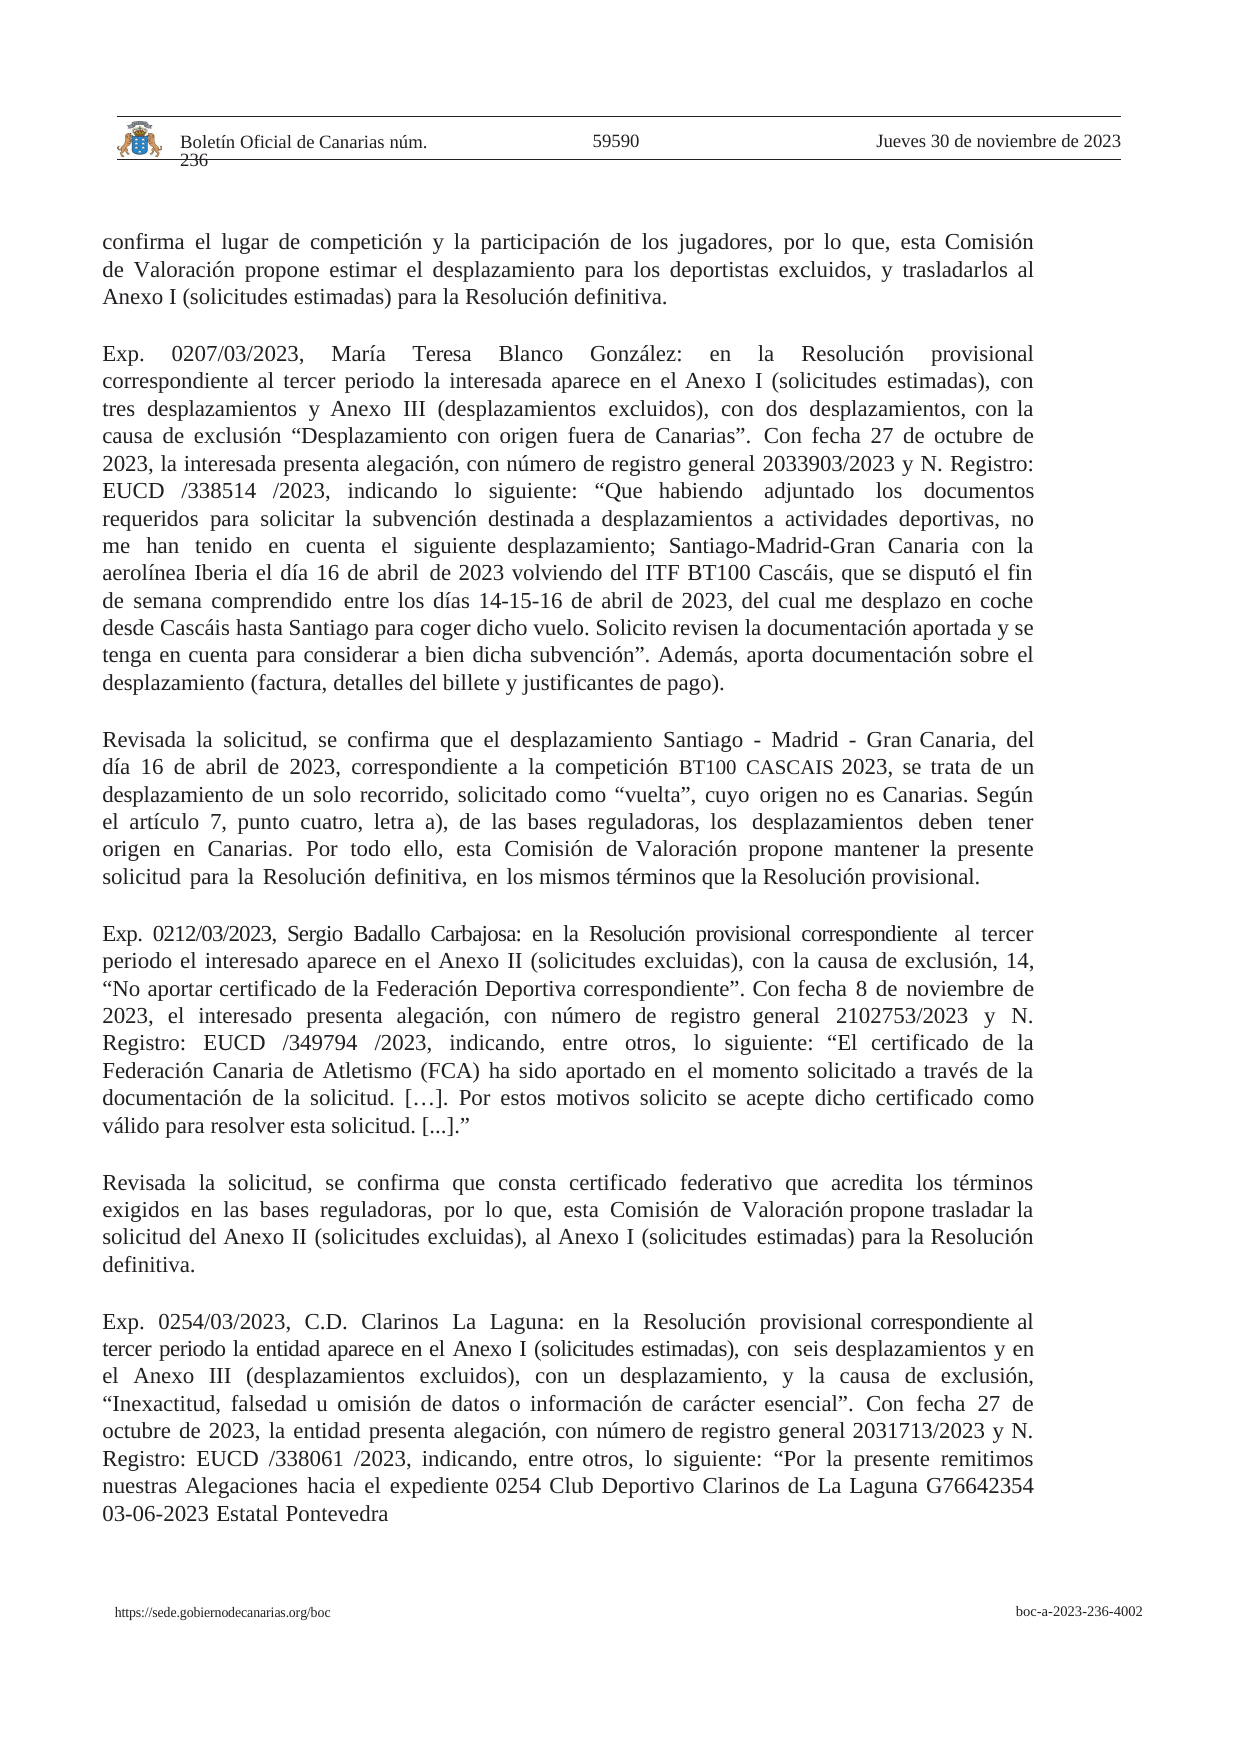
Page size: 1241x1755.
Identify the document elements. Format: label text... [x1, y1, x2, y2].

text Exp. 0207/03/2023, María Teresa Blanco González: en la Resolución provisional correspondiente al tercer periodo la interesada aparece en el Anexo I (solicitudes estimadas), con tres desplazamientos y Anexo III (desplazamientos excluidos), con dos desplazamientos, con la causa de exclusión “Desplazamiento con origen fuera de Canarias”. Con fecha 27 de octubre de 2023, la interesada presenta alegación, con número de registro general 2033903/2023 y N. Registro: EUCD /338514 /2023, indicando lo siguiente: “Que habiendo adjuntado los documentos requeridos para solicitar la subvención destinada a desplazamientos a actividades deportivas, no me han tenido en cuenta el siguiente desplazamiento; Santiago-Madrid-Gran Canaria con la aerolínea Iberia el día 16 de abril de 2023 volviendo del ITF BT100 Cascáis, que se disputó el fin de semana comprendido entre los días 14-15-16 de abril de 2023, del cual me desplazo en coche desde Cascáis hasta Santiago para coger dicho vuelo. Solicito revisen la documentación aportada y se tenga en cuenta para considerar a bien dicha subvención”. Además, aporta documentación sobre el desplazamiento (factura, detalles del billete y justificantes de pago). [102, 340, 1034, 695]
text Exp. 0212/03/2023, Sergio Badallo Carbajosa: en la Resolución provisional correspondiente al tercer periodo el interesado aparece en el Anexo II (solicitudes excluidas), con la causa de exclusión, 14, “No aportar certificado de la Federación Deportiva correspondiente”. Con fecha 8 de noviembre de 2023, el interesado presenta alegación, con número de registro general 2102753/2023 y N. Registro: EUCD /349794 /2023, indicando, entre otros, lo siguiente: “El certificado de la Federación Canaria de Atletismo (FCA) ha sido aportado en el momento solicitado a través de la documentación de la solicitud. […]. Por estos motivos solicito se acepte dicho certificado como válido para resolver esta solicitud. [...].” [102, 920, 1034, 1138]
text Revisada la solicitud, se confirma que consta certificado federativo que acredita los términos exigidos en las bases reguladoras, por lo que, esta Comisión de Valoración propone trasladar la solicitud del Anexo II (solicitudes excluidas), al Anexo I (solicitudes estimadas) para la Resolución definitiva. [102, 1169, 1034, 1277]
text https://sede.gobiernodecanarias.org/boc boc-a-2023-236-4002 [114, 1603, 1155, 1621]
text confirma el lugar de competición y la participación de los jugadores, por lo que, esta Comisión de Valoración propone estimar el desplazamiento para los deportistas excluidos, y trasladarlos al Anexo I (solicitudes estimadas) para la Resolución definitiva. [102, 228, 1034, 309]
text Revisada la solicitud, se confirma que el desplazamiento Santiago - Madrid - Gran Canaria, del día 16 de abril de 2023, correspondiente a la competición BT100 CASCAIS 2023, se trata de un desplazamiento de un solo recorrido, solicitado como “vuelta”, cuyo origen no es Canarias. Según el artículo 7, punto cuatro, letra a), de las bases reguladoras, los desplazamientos deben tener origen en Canarias. Por todo ello, esta Comisión de Valoración propone mantener la presente solicitud para la Resolución definitiva, en los mismos términos que la Resolución provisional. [102, 726, 1034, 889]
text Exp. 0254/03/2023, C.D. Clarinos La Laguna: en la Resolución provisional correspondiente al tercer periodo la entidad aparece en el Anexo I (solicitudes estimadas), con seis desplazamientos y en el Anexo III (desplazamientos excluidos), con un desplazamiento, y la causa de exclusión, “Inexactitud, falsedad u omisión de datos o información de carácter esencial”. Con fecha 27 de octubre de 2023, la entidad presenta alegación, con número de registro general 2031713/2023 y N. Registro: EUCD /338061 /2023, indicando, entre otros, lo siguiente: “Por la presente remitimos nuestras Alegaciones hacia el expediente 0254 Club Deportivo Clarinos de La Laguna G76642354 03-06-2023 Estatal Pontevedra [102, 1308, 1034, 1526]
